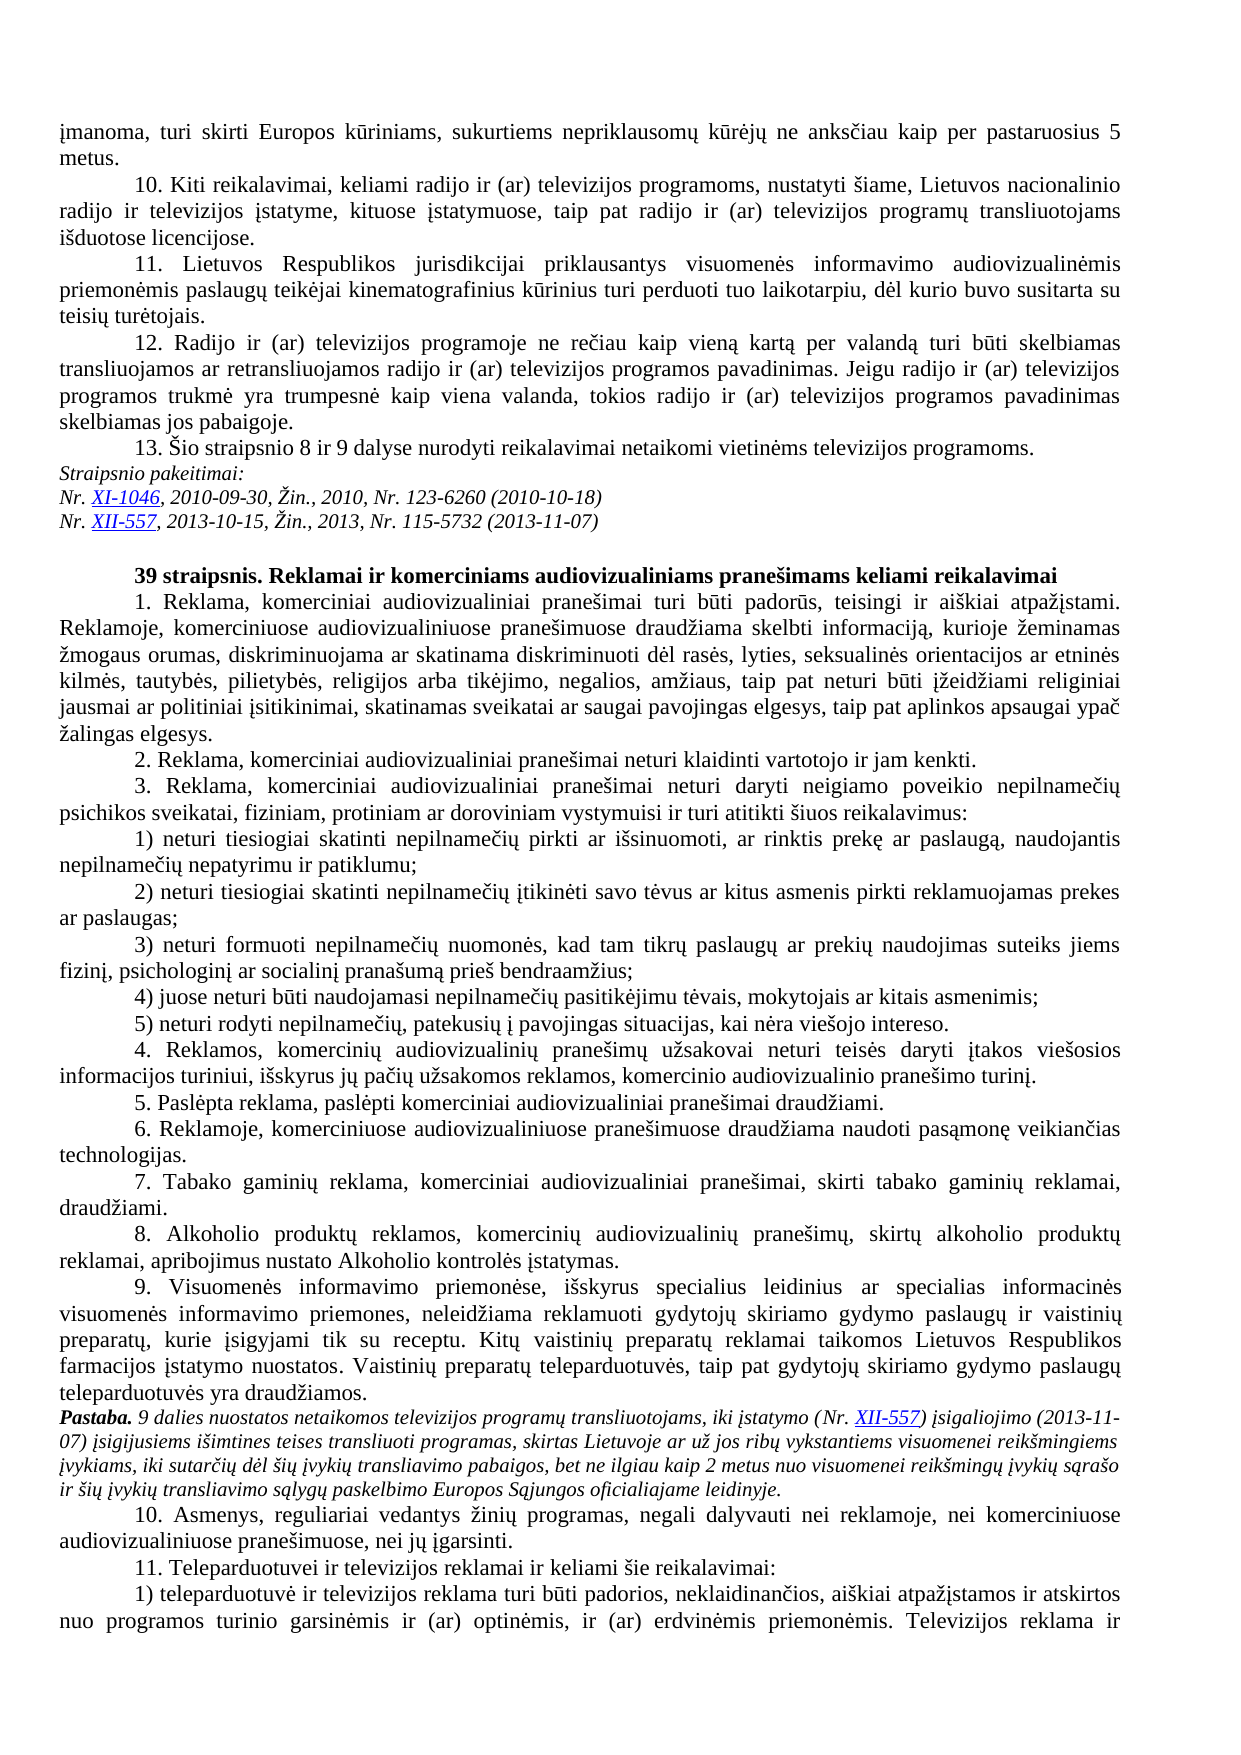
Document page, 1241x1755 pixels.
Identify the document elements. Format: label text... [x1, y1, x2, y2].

text 3. Reklama, komerciniai audiovizualiniai pranešimai neturi daryti neigiamo poveikio nepilnamečių psichikos sveikatai, fiziniam, protiniam ar doroviniam vystymuisi ir turi atitikti šiuos reikalavimus: [59, 772, 1122, 825]
text 4) juose neturi būti naudojamasi nepilnamečių pasitikėjimu tėvais, mokytojais ar kitais asmenimis; [59, 983, 1122, 1010]
text įmanoma, turi skirti Europos kūriniams, sukurtiems nepriklausomų kūrėjų ne anksčiau kaip per pastaruosius 5 metus. [59, 118, 1122, 171]
text 4. Reklamos, komercinių audiovizualinių pranešimų užsakovai neturi teisės daryti įtakos viešosios informacijos turiniui, išskyrus jų pačių užsakomos reklamos, komercinio audiovizualinio pranešimo turinį. [59, 1036, 1122, 1089]
text 13. Šio straipsnio 8 ir 9 dalyse nurodyti reikalavimai netaikomi vietinėms televizijos programoms. [59, 434, 1122, 461]
text 10. Kiti reikalavimai, keliami radijo ir (ar) televizijos programoms, nustatyti šiame, Lietuvos nacionalinio radijo ir televizijos įstatyme, kituose įstatymuose, taip pat radijo ir (ar) televizijos programų transliuotojams išduotose licencijose. [59, 171, 1122, 250]
text 11. Teleparduotuvei ir televizijos reklamai ir keliami šie reikalavimai: [59, 1554, 1122, 1580]
text 5) neturi rodyti nepilnamečių, patekusių į pavojingas situacijas, kai nėra viešojo intereso. [59, 1010, 1122, 1036]
text 39 straipsnis. Reklamai ir komerciniams audiovizualiniams pranešimams keliami reikalavimai [134, 562, 1122, 588]
text Nr. XII-557, 2013-10-15, Žin., 2013, Nr. 115-5732 (2013-11-07) [59, 509, 1122, 533]
text 7. Tabako gaminių reklama, komerciniai audiovizualiniai pranešimai, skirti tabako gaminių reklamai, draudžiami. [59, 1168, 1122, 1221]
text 3) neturi formuoti nepilnamečių nuomonės, kad tam tikrų paslaugų ar prekių naudojimas suteiks jiems fizinį, psichologinį ar socialinį pranašumą prieš bendraamžius; [59, 931, 1122, 983]
text Pastaba. 9 dalies nuostatos netaikomos televizijos programų transliuotojams, iki įstatymo (Nr. XII-557) įsigaliojimo (2013-11-07) įsigijusiems išimtines teises transliuoti programas, skirtas Lietuvoje ar už jos ribų vykstantiems visuomenei reikšmingiems įvykiams, iki sutarčių dėl šių įvykių transliavimo pabaigos, bet ne ilgiau kaip 2 metus nuo visuomenei reikšmingų įvykių sąrašo ir šių įvykių transliavimo sąlygų paskelbimo Europos Sąjungos oficialiajame leidinyje. [59, 1405, 1122, 1501]
text 8. Alkoholio produktų reklamos, komercinių audiovizualinių pranešimų, skirtų alkoholio produktų reklamai, apribojimus nustato Alkoholio kontrolės įstatymas. [59, 1221, 1122, 1273]
text 2. Reklama, komerciniai audiovizualiniai pranešimai neturi klaidinti vartotojo ir jam kenkti. [59, 746, 1122, 772]
text 1) teleparduotuvė ir televizijos reklama turi būti padorios, neklaidinančios, aiškiai atpažįstamos ir atskirtos nuo programos turinio garsinėmis ir (ar) optinėmis, ir (ar) erdvinėmis priemonėmis. Televizijos reklama ir [59, 1580, 1122, 1633]
text 6. Reklamoje, komerciniuose audiovizualiniuose pranešimuose draudžiama naudoti pasąmonę veikiančias technologijas. [59, 1115, 1122, 1168]
text 5. Paslėpta reklama, paslėpti komerciniai audiovizualiniai pranešimai draudžiami. [59, 1089, 1122, 1115]
text 10. Asmenys, reguliariai vedantys žinių programas, negali dalyvauti nei reklamoje, nei komerciniuose audiovizualiniuose pranešimuose, nei jų įgarsinti. [59, 1501, 1122, 1554]
text 9. Visuomenės informavimo priemonėse, išskyrus specialius leidinius ar specialias informacinės visuomenės informavimo priemones, neleidžiama reklamuoti gydytojų skiriamo gydymo paslaugų ir vaistinių preparatų, kurie įsigyjami tik su receptu. Kitų vaistinių preparatų reklamai taikomos Lietuvos Respublikos farmacijos įstatymo nuostatos. Vaistinių preparatų teleparduotuvės, taip pat gydytojų skiriamo gydymo paslaugų teleparduotuvės yra draudžiamos. [59, 1273, 1122, 1405]
text 1) neturi tiesiogiai skatinti nepilnamečių pirkti ar išsinuomoti, ar rinktis prekę ar paslaugą, naudojantis nepilnamečių nepatyrimu ir patiklumu; [59, 825, 1122, 878]
text Nr. XI-1046, 2010-09-30, Žin., 2010, Nr. 123-6260 (2010-10-18) [59, 485, 1122, 509]
text Straipsnio pakeitimai: [59, 461, 1122, 485]
text 1. Reklama, komerciniai audiovizualiniai pranešimai turi būti padorūs, teisingi ir aiškiai atpažįstami. Reklamoje, komerciniuose audiovizualiniuose pranešimuose draudžiama skelbti informaciją, kurioje žeminamas žmogaus orumas, diskriminuojama ar skatinama diskriminuoti dėl rasės, lyties, seksualinės orientacijos ar etninės kilmės, tautybės, pilietybės, religijos arba tikėjimo, negalios, amžiaus, taip pat neturi būti įžeidžiami religiniai jausmai ar politiniai įsitikinimai, skatinamas sveikatai ar saugai pavojingas elgesys, taip pat aplinkos apsaugai ypač žalingas elgesys. [59, 588, 1122, 746]
text 12. Radijo ir (ar) televizijos programoje ne rečiau kaip vieną kartą per valandą turi būti skelbiamas transliuojamos ar retransliuojamos radijo ir (ar) televizijos programos pavadinimas. Jeigu radijo ir (ar) televizijos programos trukmė yra trumpesnė kaip viena valanda, tokios radijo ir (ar) televizijos programos pavadinimas skelbiamas jos pabaigoje. [59, 329, 1122, 434]
text 11. Lietuvos Respublikos jurisdikcijai priklausantys visuomenės informavimo audiovizualinėmis priemonėmis paslaugų teikėjai kinematografinius kūrinius turi perduoti tuo laikotarpiu, dėl kurio buvo susitarta su teisių turėtojais. [59, 250, 1122, 329]
text 2) neturi tiesiogiai skatinti nepilnamečių įtikinėti savo tėvus ar kitus asmenis pirkti reklamuojamas prekes ar paslaugas; [59, 878, 1122, 931]
